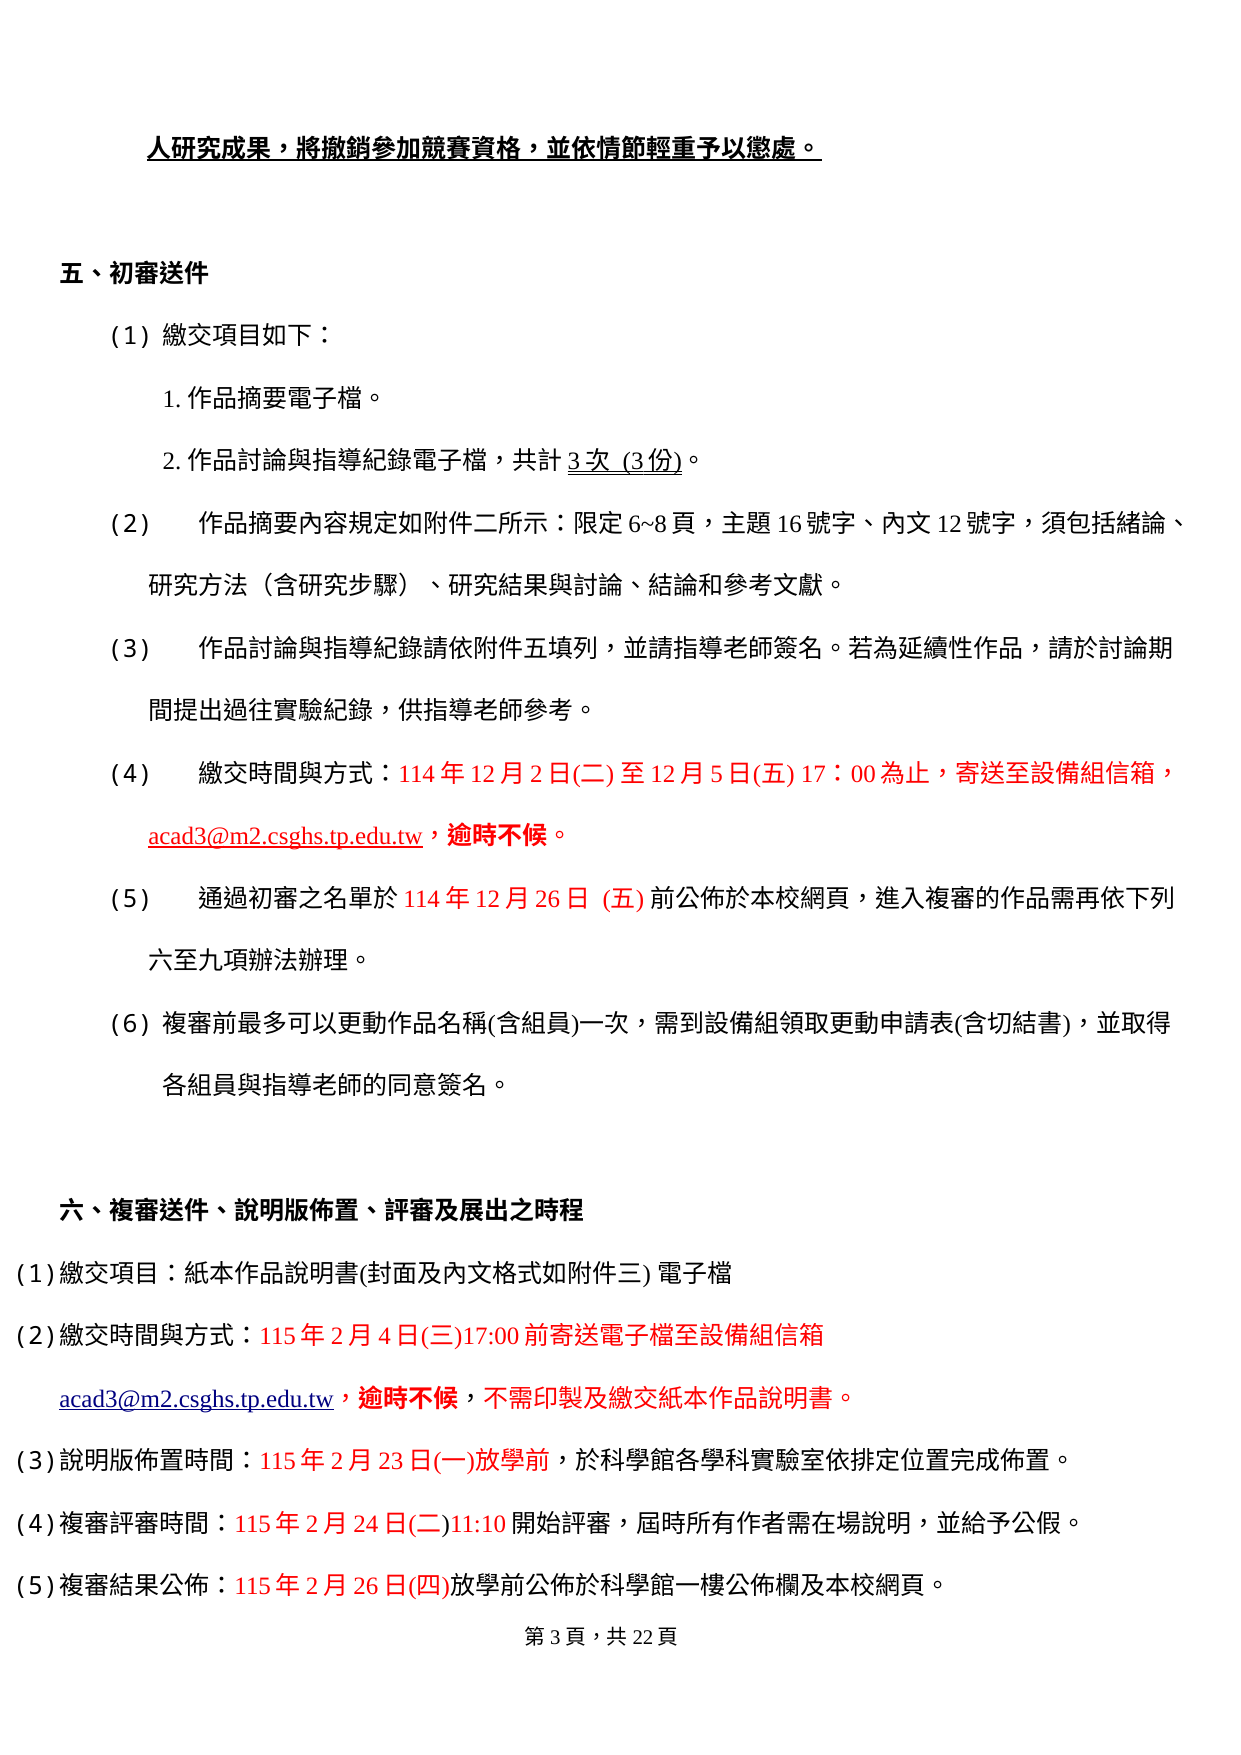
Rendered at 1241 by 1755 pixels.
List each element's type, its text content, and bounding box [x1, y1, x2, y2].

list 作品摘要內容規定如附件二所示：限定6~8頁，主題16號字、內文12號字，須包括緒論、研究方法（含研究步驟）、研究結果與討論、結論和參考文獻。 [107, 479, 1181, 604]
text 五、初審送件 [59, 229, 1181, 292]
list 繳交時間與方式：114年12月2日(二) 至12月5日(五) 17：00為止，寄送至設備組信箱，acad3@m2.csghs.tp.edu.tw，逾時不候。 [107, 729, 1181, 854]
list 繳交項目：紙本作品說明書(封面及內文格式如附件三) 電子檔 [13, 1229, 1181, 1292]
list 複審結果公佈：115年2月26日(四)放學前公佈於科學館一樓公佈欄及本校網頁。 [13, 1542, 1181, 1604]
list 說明版佈置時間：115年2月23日(一)放學前，於科學館各學科實驗室依排定位置完成佈置。 [13, 1417, 1181, 1479]
list 繳交時間與方式：115年2月4日(三)17:00前寄送電子檔至設備組信箱 acad3@m2.csghs.tp.edu.tw，逾時不候，不需印製及繳交紙本作品說明書。 [13, 1292, 1181, 1417]
list 通過初審之名單於114年12月26日 (五) 前公佈於本校網頁，進入複審的作品需再依下列六至九項辦法辦理。 [107, 854, 1181, 979]
list 作品討論與指導紀錄請依附件五填列，並請指導老師簽名。若為延續性作品，請於討論期間提出過往實驗紀錄，供指導老師參考。 [107, 604, 1181, 729]
list 人研究成果，將撤銷參加競賽資格，並依情節輕重予以懲處。 [109, 104, 1181, 167]
list 複審前最多可以更動作品名稱(含組員)一次，需到設備組領取更動申請表(含切結書)，並取得各組員與指導老師的同意簽名。 [107, 979, 1181, 1167]
text 六、複審送件、說明版佈置、評審及展出之時程 [59, 1167, 1181, 1229]
list 繳交項目如下： 1. 作品摘要電子檔。 2. 作品討論與指導紀錄電子檔，共計3次 (3份)。 [107, 292, 1181, 479]
list 複審評審時間：115年2月24日(二)11:10開始評審，屆時所有作者需在場說明，並給予公假。 [13, 1479, 1181, 1542]
